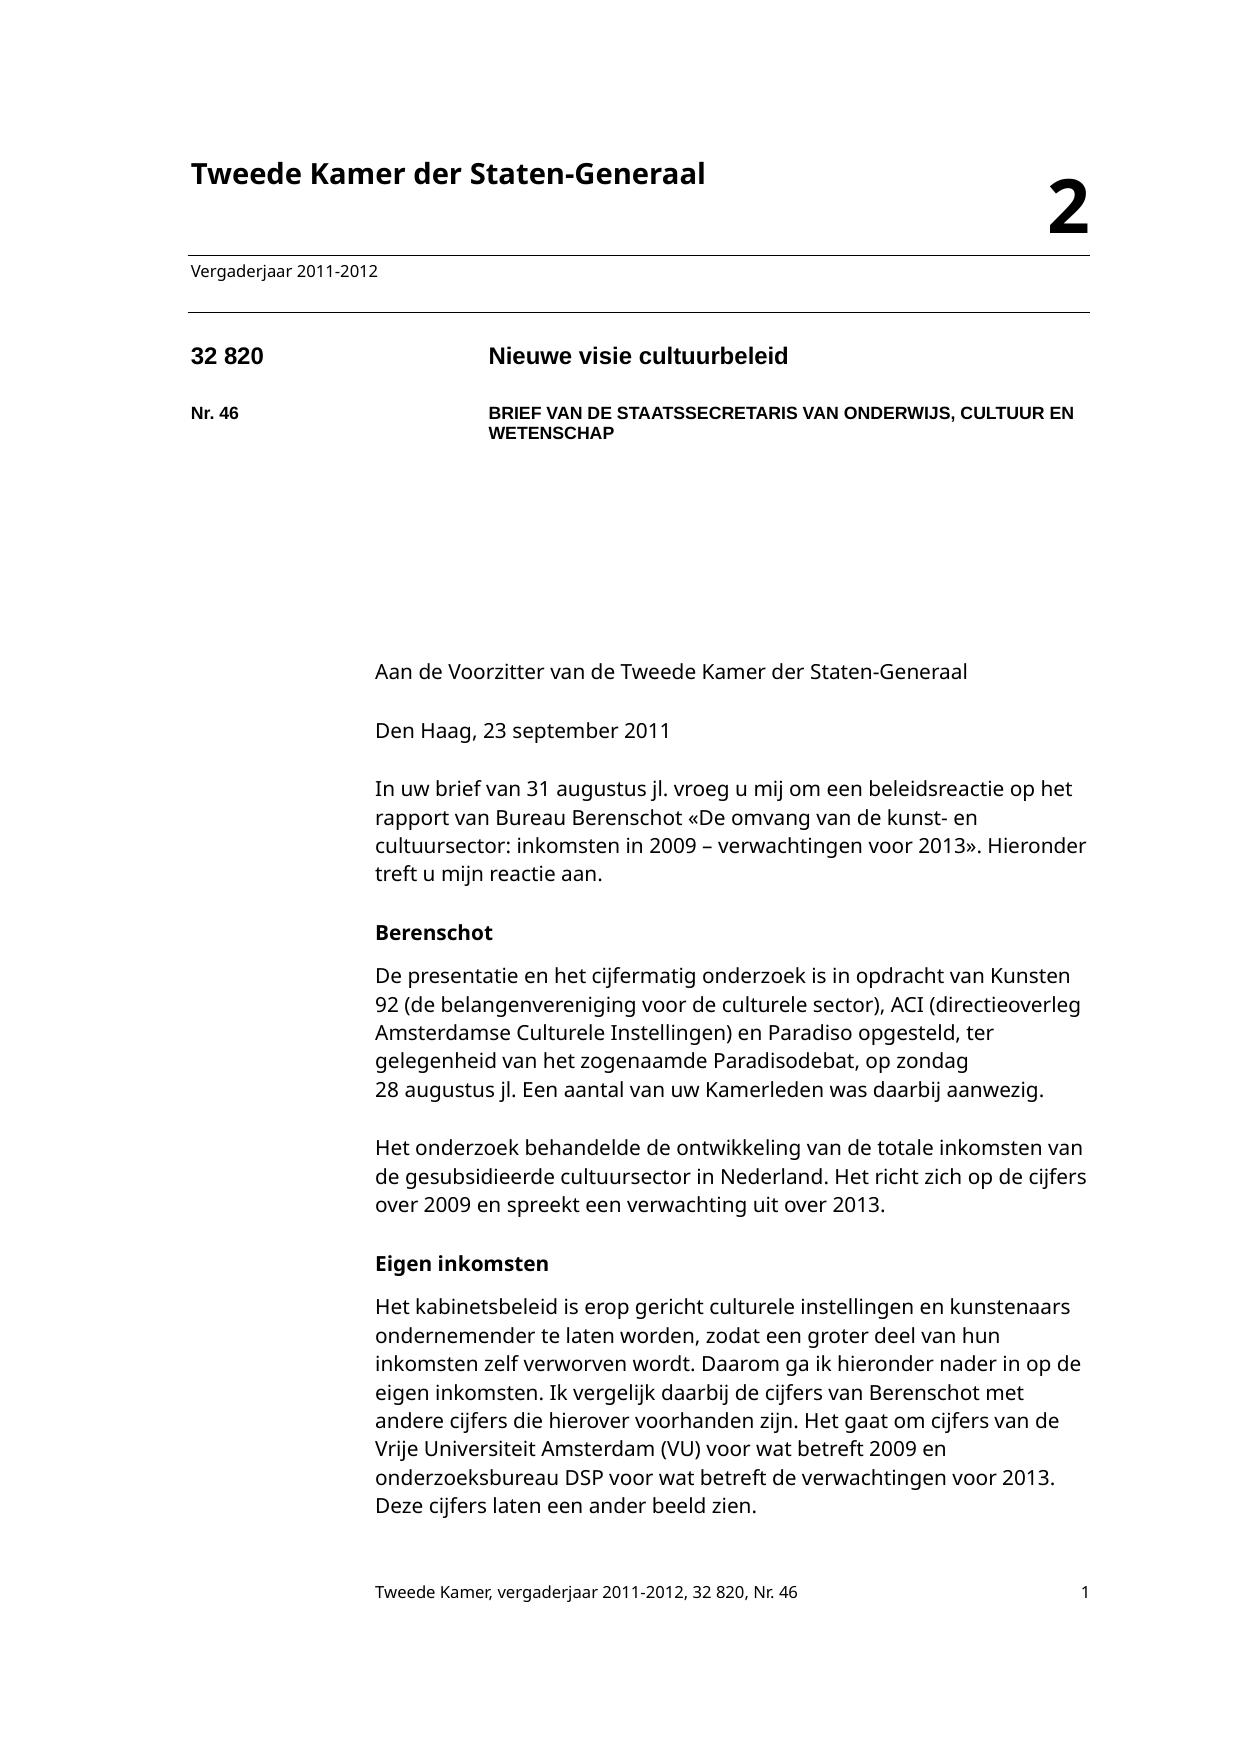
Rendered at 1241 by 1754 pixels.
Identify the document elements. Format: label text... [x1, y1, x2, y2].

table_header 2 [910, 150, 1090, 255]
text In uw brief van 31 augustus jl. vroeg u mij om een beleidsreactie op het rapport van Bureau Berenschot «De omvang van de kunst- en cultuursector: inkomsten in 2009 – verwachtingen voor 2013». Hieronder treft u mijn reactie aan. [375, 774, 1090, 888]
text Berenschot [375, 918, 1090, 946]
table_cell BRIEF VAN DE STAATSSECRETARIS VAN ONDERWIJS, CULTUUR EN WETENSCHAP [485, 399, 1090, 539]
table_cell Nr. 46 [188, 399, 485, 539]
text Het onderzoek behandelde de ontwikkeling van de totale inkomsten van de gesubsidieerde cultuursector in Nederland. Het richt zich op de cijfers over 2009 en spreekt een verwachting uit over 2013. [375, 1133, 1090, 1219]
table_cell [188, 313, 485, 339]
table_header Tweede Kamer der Staten-Generaal [188, 150, 909, 255]
table_cell Vergaderjaar 2011-2012 [188, 256, 485, 312]
text Eigen inkomsten [375, 1249, 1090, 1277]
table_cell [485, 256, 1090, 312]
table_cell Nieuwe visie cultuurbeleid [485, 339, 1090, 399]
text De presentatie en het cijfermatig onderzoek is in opdracht van Kunsten 92 (de belangenvereniging voor de culturele sector), ACI (directieoverleg Amsterdamse Culturele Instellingen) en Paradiso opgesteld, ter gelegenheid van het zogenaamde Paradisodebat, op zondag 28 augustus jl. Een aantal van uw Kamerleden was daarbij aanwezig. [375, 961, 1090, 1103]
table_cell 32 820 [188, 339, 485, 399]
text Aan de Voorzitter van de Tweede Kamer der Staten-Generaal [375, 657, 1090, 686]
text Het kabinetsbeleid is erop gericht culturele instellingen en kunstenaars ondernemender te laten worden, zodat een groter deel van hun inkomsten zelf verworven wordt. Daarom ga ik hieronder nader in op de eigen inkomsten. Ik vergelijk daarbij de cijfers van Berenschot met andere cijfers die hierover voorhanden zijn. Het gaat om cijfers van de Vrije Universiteit Amsterdam (VU) voor wat betreft 2009 en onderzoeksbureau DSP voor wat betreft de verwachtingen voor 2013. Deze cijfers laten een ander beeld zien. [375, 1292, 1090, 1520]
text Den Haag, 23 september 2011 [375, 716, 1090, 744]
table_cell [485, 313, 1090, 339]
